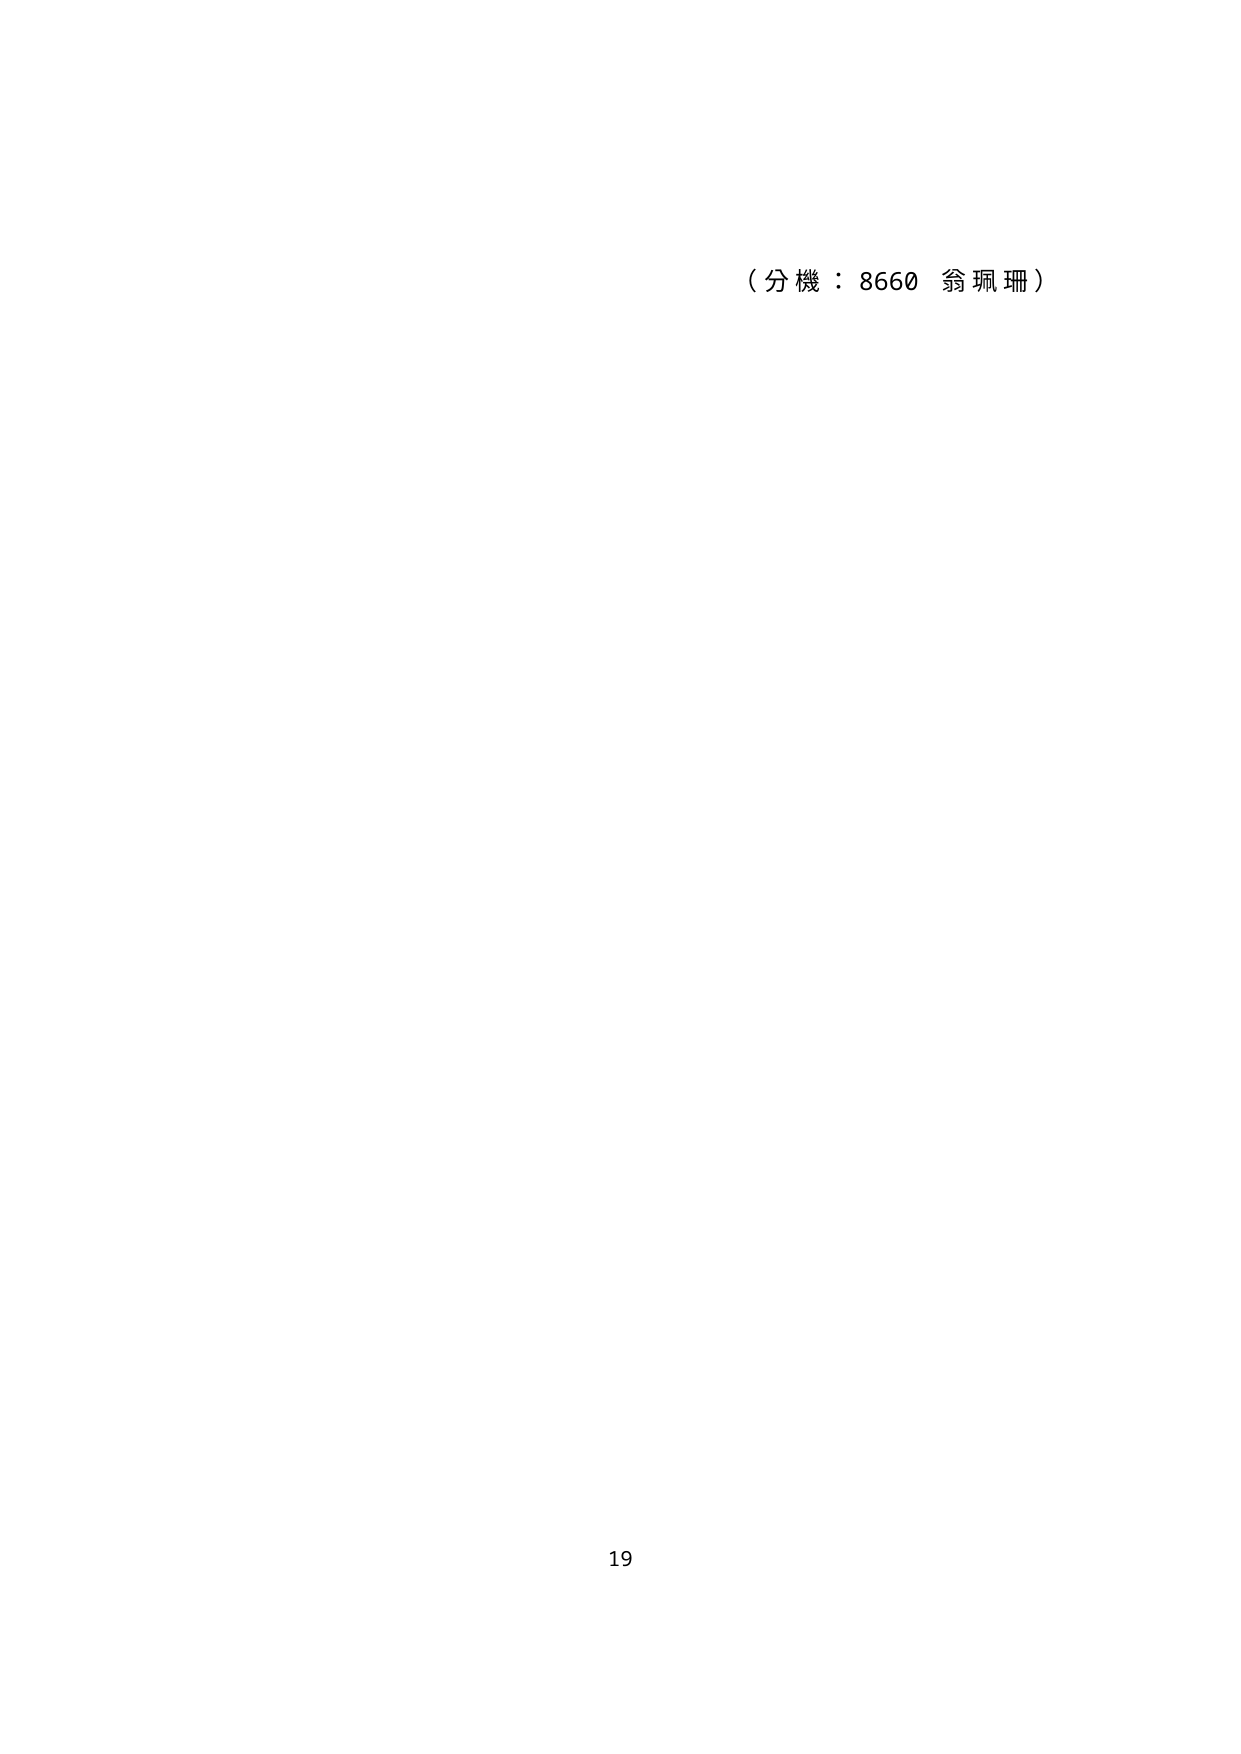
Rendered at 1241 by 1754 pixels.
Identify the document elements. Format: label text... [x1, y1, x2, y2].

text （分機：8660 翁珮珊） [177, 227, 1063, 290]
